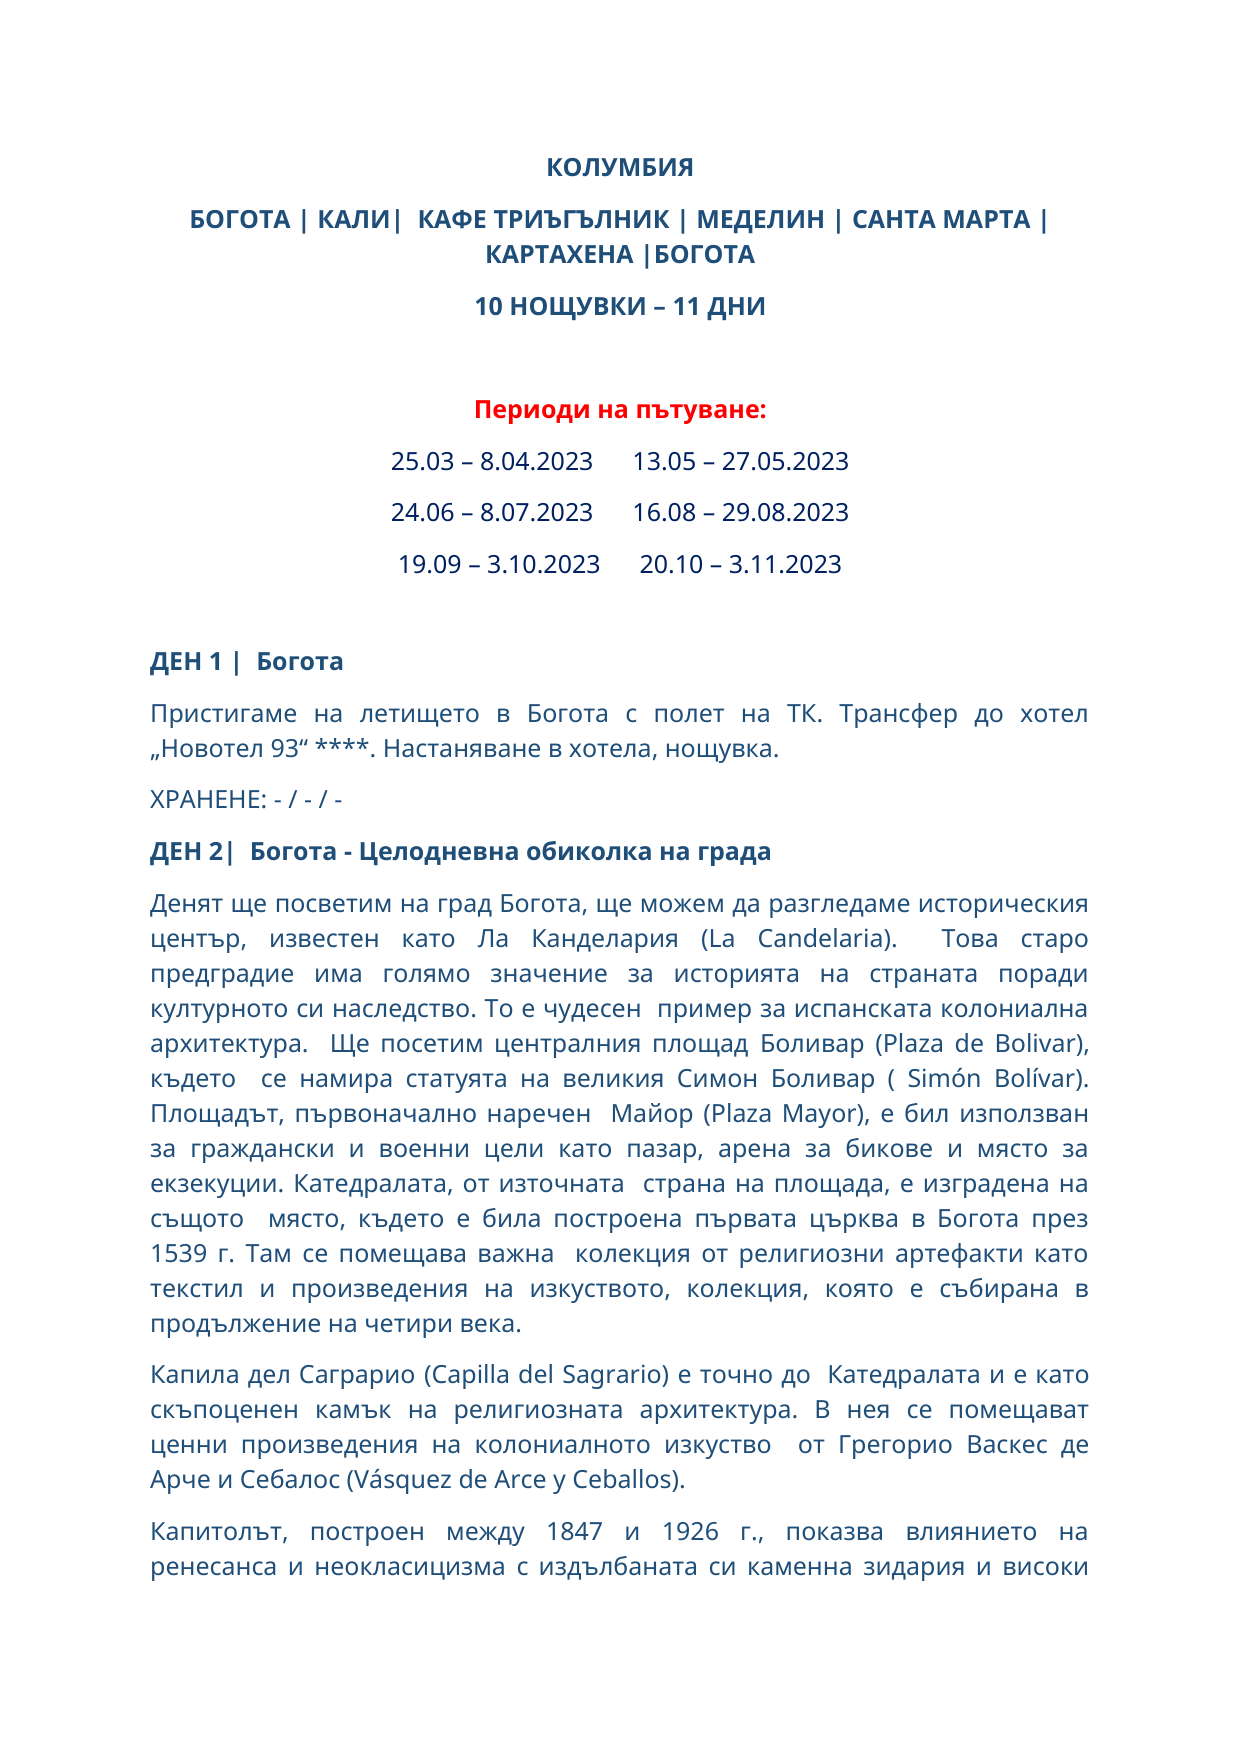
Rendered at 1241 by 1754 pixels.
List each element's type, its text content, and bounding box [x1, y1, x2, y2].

text Капила дел Саграрио (Capilla del Sagrario) е точно до Катедралата и е като скъпоценен камък на религиозната архитектура. В нея се помещават ценни произведения на колониалното изкуство от Грегорио Васкес де Арче и Себалос (Vásquez de Arce y Ceballos). [150, 1357, 1090, 1496]
text 19.09 – 3.10.2023 20.10 – 3.11.2023 [150, 547, 1090, 581]
text БОГОТА | КАЛИ| КАФЕ ТРИЪГЪЛНИК | МЕДЕЛИН | САНТА МАРТА | КАРТАХЕНА |БОГОТА [150, 202, 1090, 271]
text 25.03 – 8.04.2023 13.05 – 27.05.2023 [150, 443, 1090, 477]
text Капитолът, построен между 1847 и 1926 г., показва влиянието на ренесанса и неокласицизма с издълбаната си каменна зидария и високи [150, 1514, 1090, 1583]
text ХРАНЕНЕ: - / - / - [150, 782, 1090, 816]
text ДЕН 2| Богота - Целодневна обиколка на града [150, 834, 1090, 868]
text 24.06 – 8.07.2023 16.08 – 29.08.2023 [150, 495, 1090, 529]
text Денят ще посветим на град Богота, ще можем да разгледаме историческия център, известен като Ла Канделария (La Candelaria). Това старо предградие има голямо значение за историята на страната поради културното си наследство. То е чудесен пример за испанската колониална архитектура. Ще посетим централния площад Боливар (Plaza de Bolivar), където се намира статуята на великия Симон Боливар ( Simón Bolívar). Площадът, първоначално наречен Майор (Plaza Mayor), е бил използван за граждански и военни цели като пазар, арена за бикове и място за екзекуции. Катедралата, от източната страна на площада, е изградена на същото място, където е била построена първата църква в Богота през 1539 г. Там се помещава важна колекция от религиозни артефакти като текстил и произведения на изкуството, колекция, която е събирана в продължение на четири века. [150, 886, 1090, 1339]
text Периоди на пътуване: [150, 392, 1090, 426]
text КОЛУМБИЯ [150, 150, 1090, 184]
text Пристигаме на летището в Богота с полет на ТК. Трансфер до хотел „Новотел 93“ ****. Настаняване в хотела, нощувка. [150, 696, 1090, 764]
text 10 НОЩУВКИ – 11 ДНИ [150, 288, 1090, 322]
text ДЕН 1 | Богота [150, 644, 1090, 678]
